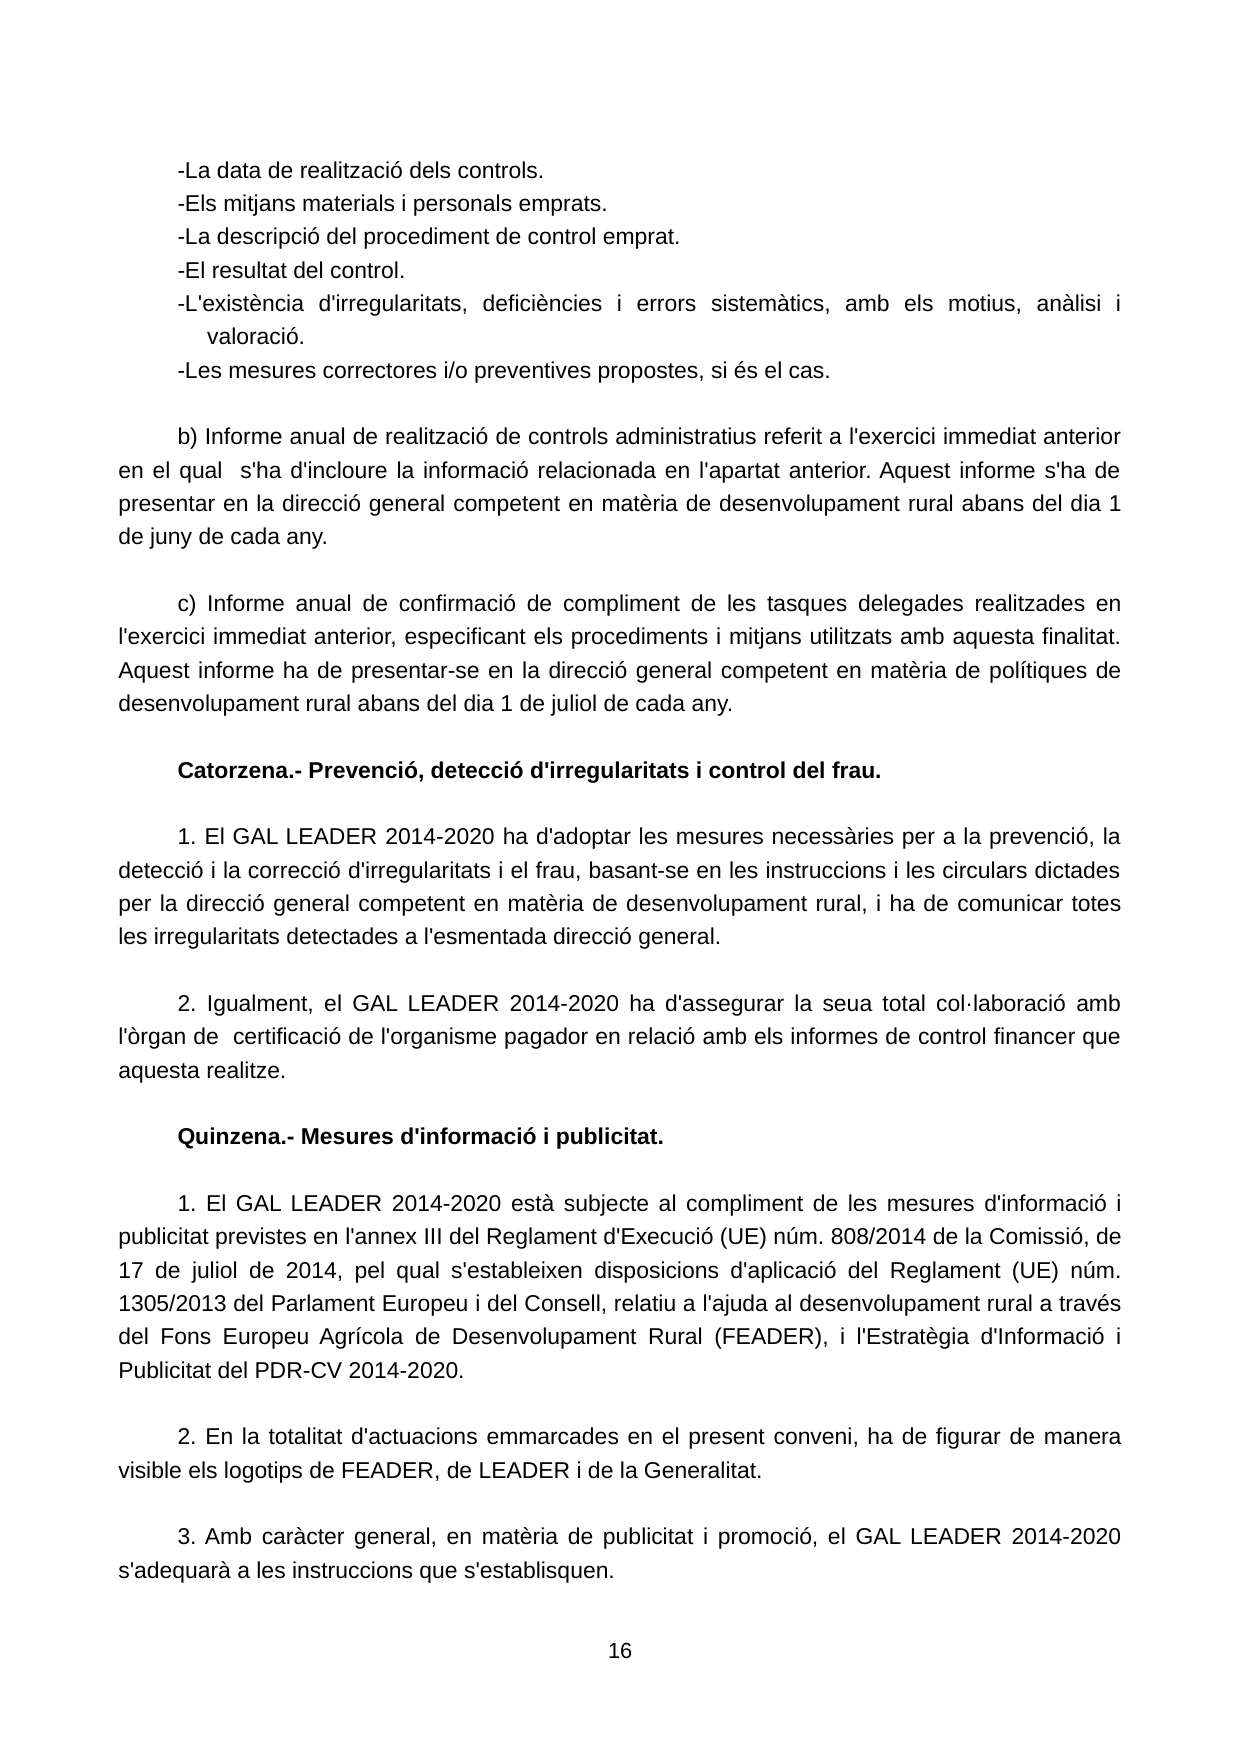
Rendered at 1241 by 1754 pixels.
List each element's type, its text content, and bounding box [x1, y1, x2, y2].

text -El resultat del control. [177, 251, 1122, 285]
text 2. Igualment, el GAL LEADER 2014-2020 ha d'assegurar la seua total col·laboració amb l'òrgan de certificació de l'organisme pagador en relació amb els informes de control financer que aquesta realitze. [118, 985, 1122, 1085]
text 2. En la totalitat d'actuacions emmarcades en el present conveni, ha de figurar de manera visible els logotips de FEADER, de LEADER i de la Generalitat. [118, 1418, 1122, 1485]
text b) Informe anual de realització de controls administratius referit a l'exercici immediat anterior en el qual s'ha d'incloure la informació relacionada en l'apartat anterior. Aquest informe s'ha de presentar en la direcció general competent en matèria de desenvolupament rural abans del dia 1 de juny de cada any. [118, 418, 1122, 551]
text -Els mitjans materials i personals emprats. [177, 185, 1122, 218]
text -La descripció del procediment de control emprat. [177, 218, 1122, 251]
text 1. El GAL LEADER 2014-2020 ha d'adoptar les mesures necessàries per a la prevenció, la detecció i la correcció d'irregularitats i el frau, basant-se en les instruccions i les circulars dictades per la direcció general competent en matèria de desenvolupament rural, i ha de comunicar totes les irregularitats detectades a l'esmentada direcció general. [118, 818, 1122, 951]
text 1. El GAL LEADER 2014-2020 està subjecte al compliment de les mesures d'informació i publicitat previstes en l'annex III del Reglament d'Execució (UE) núm. 808/2014 de la Comissió, de 17 de juliol de 2014, pel qual s'estableixen disposicions d'aplicació del Reglament (UE) núm. 1305/2013 del Parlament Europeu i del Consell, relatiu a l'ajuda al desenvolupament rural a través del Fons Europeu Agrícola de Desenvolupament Rural (FEADER), i l'Estratègia d'Informació i Publicitat del PDR-CV 2014-2020. [118, 1185, 1122, 1385]
text -Les mesures correctores i/o preventives propostes, si és el cas. [177, 351, 1122, 385]
text 3. Amb caràcter general, en matèria de publicitat i promoció, el GAL LEADER 2014-2020 s'adequarà a les instruccions que s'establisquen. [118, 1518, 1122, 1585]
text -L'existència d'irregularitats, deficiències i errors sistemàtics, amb els motius, anàlisi i valoració. [177, 285, 1122, 351]
text Quinzena.- Mesures d'informació i publicitat. [118, 1118, 1122, 1151]
text c) Informe anual de confirmació de compliment de les tasques delegades realitzades en l'exercici immediat anterior, especificant els procediments i mitjans utilitzats amb aquesta finalitat. Aquest informe ha de presentar-se en la direcció general competent en matèria de polítiques de desenvolupament rural abans del dia 1 de juliol de cada any. [118, 585, 1122, 718]
text -La data de realització dels controls. [177, 151, 1122, 185]
text Catorzena.- Prevenció, detecció d'irregularitats i control del frau. [118, 751, 1122, 785]
